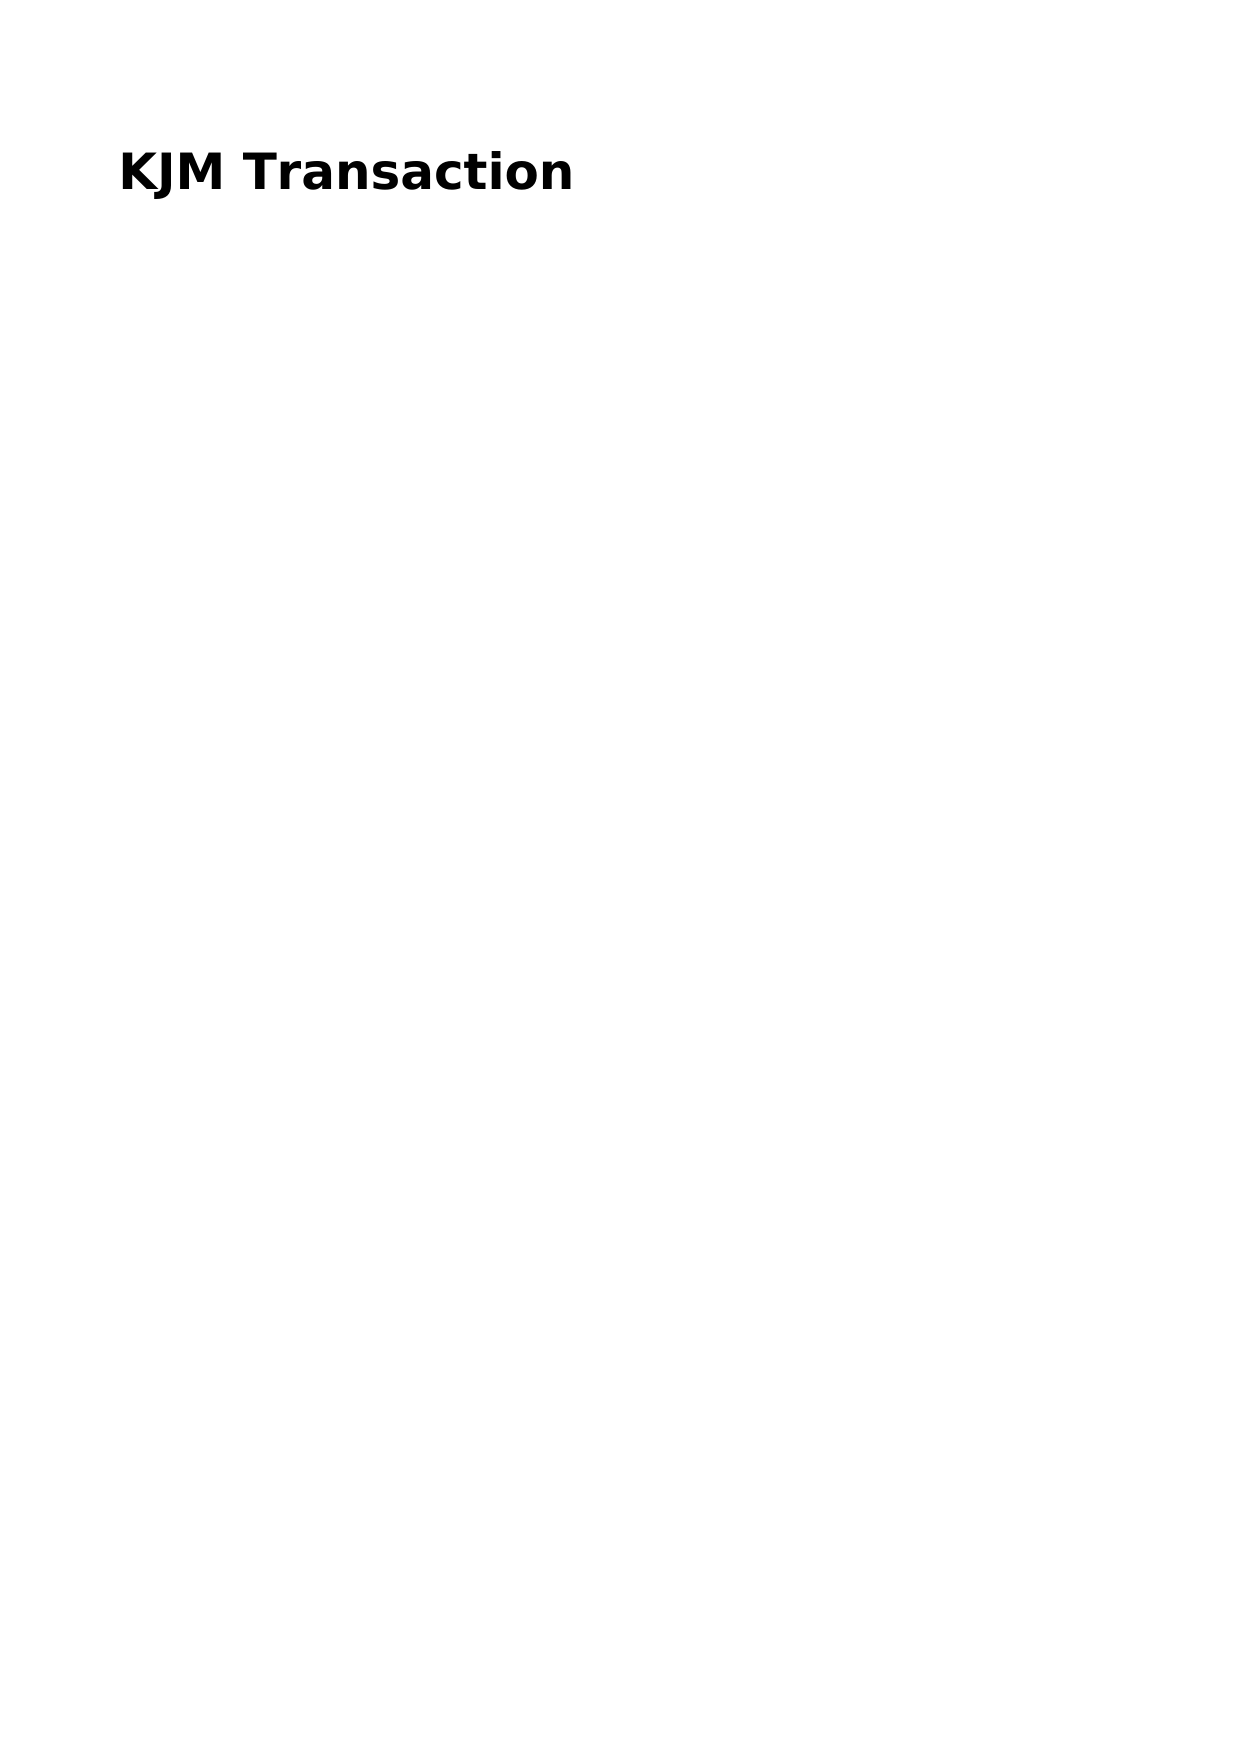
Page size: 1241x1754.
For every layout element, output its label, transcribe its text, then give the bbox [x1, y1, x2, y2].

subtitle KJM Transaction [118, 143, 1122, 201]
